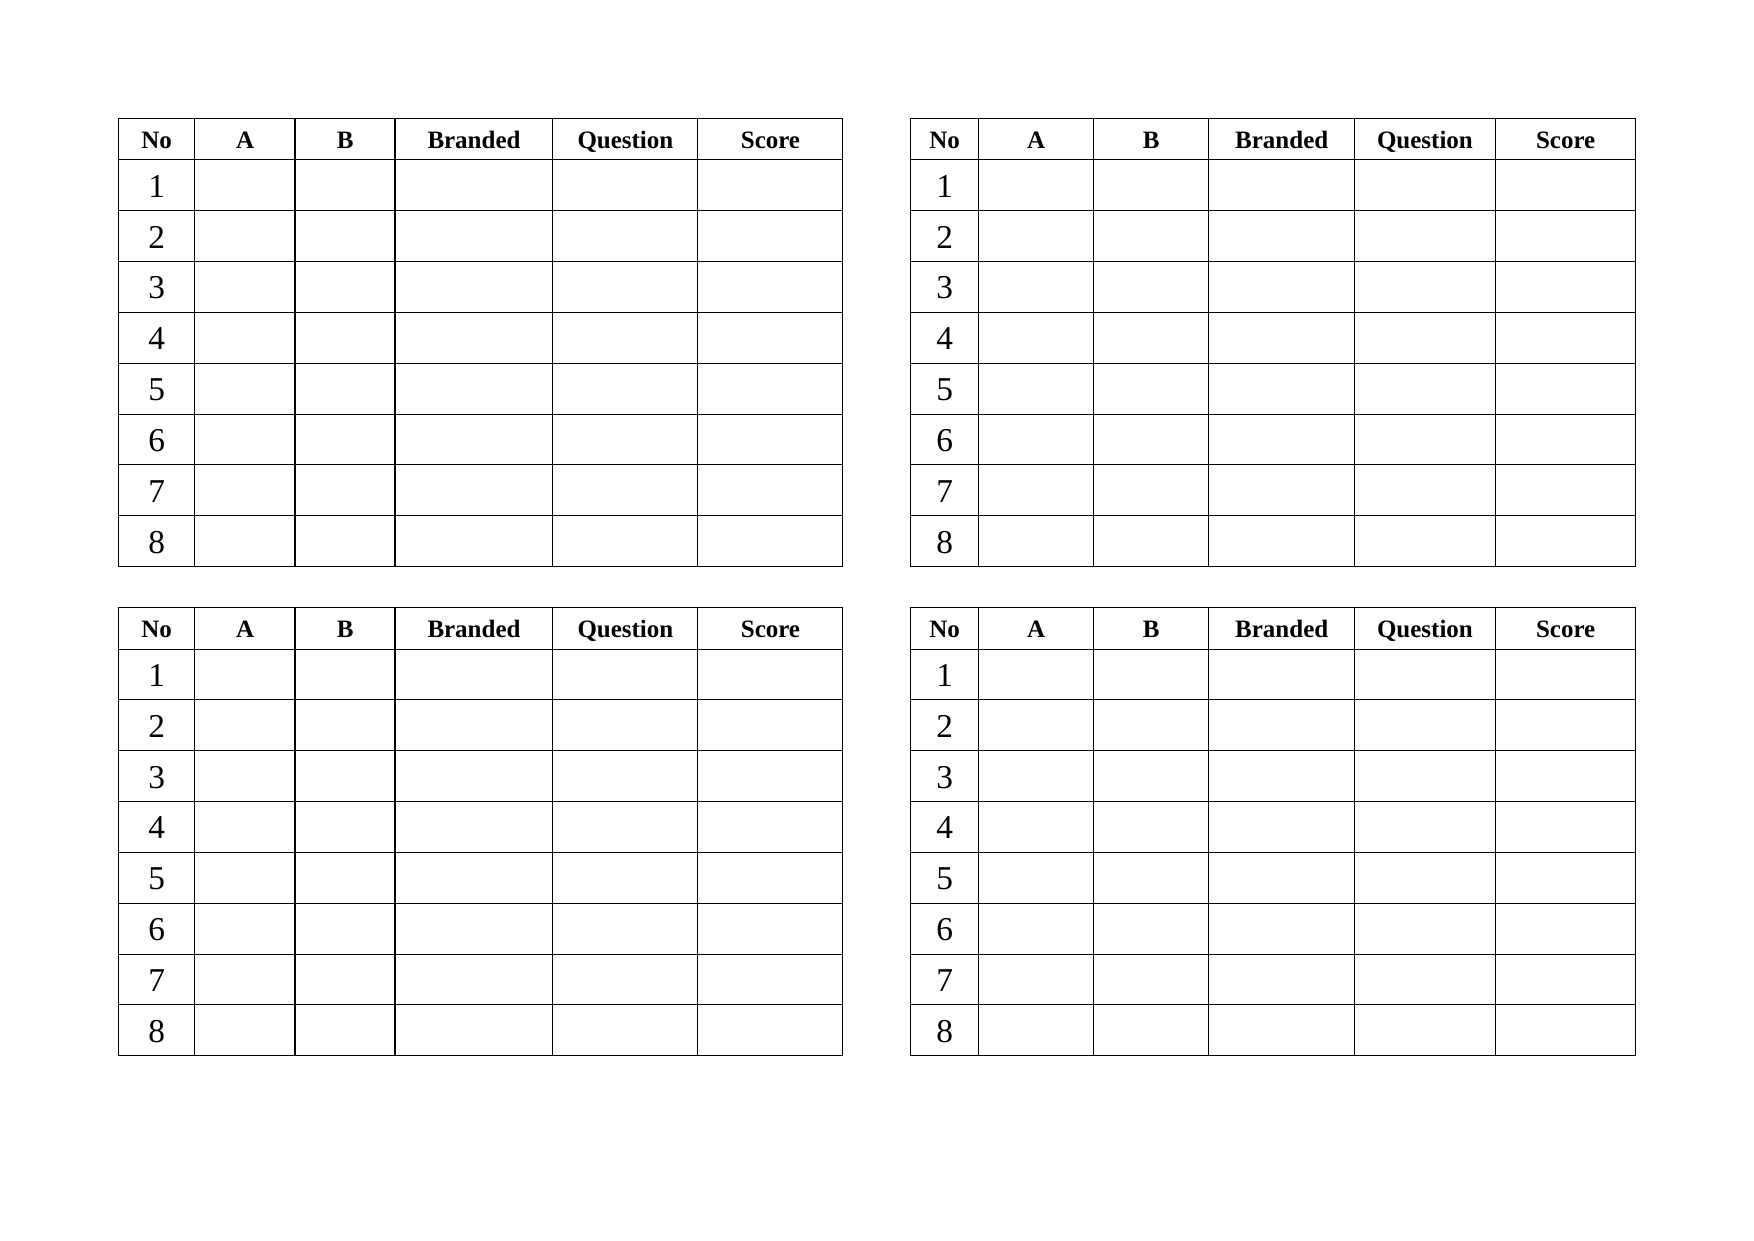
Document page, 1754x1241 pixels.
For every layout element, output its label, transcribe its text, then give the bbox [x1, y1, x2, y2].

table_cell 6 [119, 415, 194, 464]
table_cell [1094, 955, 1208, 1004]
table_cell Branded [396, 608, 552, 648]
table_cell 3 [119, 751, 194, 801]
table_cell [296, 904, 394, 953]
table_cell [195, 567, 295, 607]
table_cell [979, 211, 1093, 261]
table_cell 5 [119, 364, 194, 413]
table_cell [553, 415, 697, 464]
table_cell No [119, 608, 194, 648]
table_cell [843, 159, 910, 210]
table_cell [1355, 211, 1495, 261]
table_header Score [698, 119, 842, 159]
table_header Branded [396, 119, 552, 159]
table_cell [1094, 700, 1208, 750]
table_cell [1496, 262, 1635, 312]
table_cell 7 [911, 465, 978, 515]
table_cell [553, 853, 697, 903]
table_cell 2 [911, 211, 978, 261]
table_cell [295, 567, 395, 607]
table_cell 5 [911, 364, 978, 413]
table_cell 5 [911, 853, 978, 903]
table_cell 8 [911, 516, 978, 566]
table_cell [843, 954, 910, 1004]
table_cell [978, 567, 1093, 607]
table_cell [553, 465, 697, 515]
table_cell [1355, 955, 1495, 1004]
table_cell [195, 700, 294, 750]
table_cell [698, 516, 842, 566]
table_cell [195, 211, 294, 261]
table_cell [1496, 465, 1635, 515]
table_cell [296, 955, 394, 1004]
table_cell [1355, 516, 1495, 566]
table_cell [195, 904, 294, 953]
table_cell [553, 364, 697, 413]
table_cell [1209, 700, 1354, 750]
table_cell [979, 415, 1093, 464]
table_cell [1496, 160, 1635, 210]
table_cell [1209, 751, 1354, 801]
table_cell [698, 160, 842, 210]
table_cell [195, 262, 294, 312]
table_cell 8 [119, 516, 194, 566]
table_cell [1354, 567, 1636, 607]
table_cell [843, 261, 910, 312]
table_cell A [979, 608, 1093, 648]
table_cell 4 [119, 313, 194, 363]
table_cell [296, 313, 394, 363]
table_cell [843, 515, 910, 566]
table_cell 2 [119, 700, 194, 750]
table_cell 1 [911, 650, 978, 699]
table_cell [1496, 751, 1635, 801]
table_cell [1355, 1005, 1495, 1055]
table_cell [553, 262, 697, 312]
table_cell [1209, 802, 1354, 852]
table_cell 7 [119, 955, 194, 1004]
table_cell [979, 160, 1093, 210]
table_cell [698, 364, 842, 413]
table_cell [553, 211, 697, 261]
table_cell [1094, 160, 1208, 210]
table_cell [698, 465, 842, 515]
table_cell A [195, 608, 294, 648]
table_cell [396, 364, 552, 413]
table_cell [979, 313, 1093, 363]
table_cell [1496, 802, 1635, 852]
table_cell [553, 802, 697, 852]
table_cell [296, 211, 394, 261]
table_cell [396, 415, 552, 464]
table_cell [1355, 904, 1495, 953]
table_cell [698, 802, 842, 852]
table_header A [195, 119, 294, 159]
table_cell [1209, 904, 1354, 953]
table_cell [843, 750, 910, 801]
table_cell [843, 649, 910, 699]
table_cell [1094, 1005, 1208, 1055]
table_cell [1094, 802, 1208, 852]
table_cell [843, 852, 910, 903]
table_cell [553, 751, 697, 801]
table_header B [296, 119, 394, 159]
table_cell [396, 802, 552, 852]
table_cell [979, 955, 1093, 1004]
table_cell [843, 607, 910, 648]
table_cell [979, 364, 1093, 413]
table_cell [1094, 415, 1208, 464]
table_cell [553, 650, 697, 699]
table_cell [195, 853, 294, 903]
table_cell 8 [911, 1005, 978, 1055]
table_header Branded [1209, 119, 1354, 159]
table_cell [1209, 160, 1354, 210]
table_cell [1496, 853, 1635, 903]
table_cell [1496, 516, 1635, 566]
table_cell [843, 801, 910, 852]
table_cell 7 [119, 465, 194, 515]
table_cell [296, 364, 394, 413]
table_cell [553, 516, 697, 566]
table_cell [396, 955, 552, 1004]
table_cell 1 [119, 160, 194, 210]
table_cell [1209, 955, 1354, 1004]
table_cell 1 [119, 650, 194, 699]
table_cell [698, 853, 842, 903]
table_cell [195, 1005, 294, 1055]
table_cell [1496, 700, 1635, 750]
table_cell [396, 262, 552, 312]
table_cell 6 [119, 904, 194, 953]
table_cell [296, 415, 394, 464]
table_cell [698, 650, 842, 699]
table_cell [553, 700, 697, 750]
table_header A [979, 119, 1093, 159]
table_cell [296, 700, 394, 750]
table_cell [296, 160, 394, 210]
table_cell [1209, 853, 1354, 903]
table_cell [396, 904, 552, 953]
table_cell [979, 853, 1093, 903]
table_cell 6 [911, 415, 978, 464]
table_cell [843, 312, 910, 363]
table_cell [195, 160, 294, 210]
table_cell [296, 650, 394, 699]
table_cell [1355, 160, 1495, 210]
table_cell [195, 650, 294, 699]
table_cell [1094, 364, 1208, 413]
table_cell [195, 516, 294, 566]
table_cell [1355, 313, 1495, 363]
table_cell 3 [911, 751, 978, 801]
table_cell [1094, 313, 1208, 363]
table_cell [396, 853, 552, 903]
table_cell [843, 903, 910, 953]
table_cell [843, 363, 910, 413]
table_cell [1094, 650, 1208, 699]
table_cell [698, 415, 842, 464]
table_cell [118, 567, 195, 607]
table_cell [1355, 415, 1495, 464]
table_header [843, 118, 910, 159]
table_cell [1094, 211, 1208, 261]
table_cell 2 [119, 211, 194, 261]
table_cell [1496, 313, 1635, 363]
table_cell [843, 699, 910, 750]
table_cell 6 [911, 904, 978, 953]
table_cell [979, 700, 1093, 750]
table_cell [296, 516, 394, 566]
table_cell [698, 313, 842, 363]
table_cell [296, 751, 394, 801]
table_cell [195, 465, 294, 515]
table_header No [119, 119, 194, 159]
table_cell [1094, 904, 1208, 953]
table_cell [1209, 364, 1354, 413]
table_cell [1355, 650, 1495, 699]
table_cell [698, 955, 842, 1004]
table_cell [1355, 751, 1495, 801]
table_cell 4 [119, 802, 194, 852]
table_cell 3 [911, 262, 978, 312]
table_cell [1209, 211, 1354, 261]
table_cell [843, 566, 911, 607]
table_cell 2 [911, 700, 978, 750]
table_cell Branded [1209, 608, 1354, 648]
table_cell [1355, 465, 1495, 515]
table_cell [1209, 313, 1354, 363]
table_cell [979, 802, 1093, 852]
table_cell [1209, 262, 1354, 312]
table_cell [395, 567, 553, 607]
table_cell [698, 211, 842, 261]
table_cell [553, 955, 697, 1004]
table_cell [843, 414, 910, 464]
table_cell [195, 751, 294, 801]
table_cell [195, 955, 294, 1004]
table_cell [979, 904, 1093, 953]
table_cell [979, 465, 1093, 515]
table_cell [195, 802, 294, 852]
table_header Question [553, 119, 697, 159]
table_cell [296, 1005, 394, 1055]
table_cell [396, 650, 552, 699]
table_cell [1355, 802, 1495, 852]
table_cell [1355, 700, 1495, 750]
table_cell [1355, 262, 1495, 312]
table_cell [698, 700, 842, 750]
table_cell [1209, 516, 1354, 566]
table_cell [1496, 1005, 1635, 1055]
table_cell 4 [911, 313, 978, 363]
table_cell 7 [911, 955, 978, 1004]
table_header B [1094, 119, 1208, 159]
table_cell B [296, 608, 394, 648]
table_cell Question [1355, 608, 1495, 648]
table_cell [1094, 516, 1208, 566]
table_cell [843, 464, 910, 515]
table_cell [195, 313, 294, 363]
table_cell [1094, 465, 1208, 515]
table_cell [698, 904, 842, 953]
table_cell [1496, 364, 1635, 413]
table_cell [698, 1005, 842, 1055]
table_cell [1209, 650, 1354, 699]
table_cell [396, 751, 552, 801]
table_cell [911, 567, 978, 607]
table_cell [296, 262, 394, 312]
table_cell [979, 650, 1093, 699]
table_cell [553, 1005, 697, 1055]
table_cell No [911, 608, 978, 648]
table_header Question [1355, 119, 1495, 159]
table_cell Score [698, 608, 842, 648]
table_cell [979, 262, 1093, 312]
table_cell 4 [911, 802, 978, 852]
table_cell 5 [119, 853, 194, 903]
table_cell [1209, 1005, 1354, 1055]
table_cell [1496, 211, 1635, 261]
table_cell [396, 1005, 552, 1055]
table_cell 8 [119, 1005, 194, 1055]
table_cell 3 [119, 262, 194, 312]
table_cell [1355, 853, 1495, 903]
table_cell [396, 465, 552, 515]
table_cell B [1094, 608, 1208, 648]
table_cell Question [553, 608, 697, 648]
table_cell [296, 802, 394, 852]
table_cell [843, 210, 910, 261]
table_cell [553, 567, 843, 607]
table_cell 1 [911, 160, 978, 210]
table_cell [195, 364, 294, 413]
table_cell [1094, 262, 1208, 312]
table_cell [1496, 904, 1635, 953]
table_cell [1094, 751, 1208, 801]
table_cell [195, 415, 294, 464]
table_cell [296, 853, 394, 903]
table_cell [1209, 567, 1354, 607]
table_cell [698, 751, 842, 801]
table_cell [979, 751, 1093, 801]
table_cell [1093, 567, 1208, 607]
table_cell [1496, 955, 1635, 1004]
table_cell [396, 700, 552, 750]
table_cell [1094, 853, 1208, 903]
table_cell [396, 516, 552, 566]
table_cell [1496, 415, 1635, 464]
table_cell Score [1496, 608, 1635, 648]
table_cell [843, 1004, 910, 1055]
table_cell [296, 465, 394, 515]
table_cell [1209, 415, 1354, 464]
table_cell [396, 160, 552, 210]
table_cell [1209, 465, 1354, 515]
table_header Score [1496, 119, 1635, 159]
table_cell [698, 262, 842, 312]
table_cell [553, 160, 697, 210]
table_header No [911, 119, 978, 159]
table_cell [1496, 650, 1635, 699]
table_cell [979, 1005, 1093, 1055]
table_cell [396, 211, 552, 261]
table_cell [553, 313, 697, 363]
table_cell [553, 904, 697, 953]
table_cell [979, 516, 1093, 566]
table_cell [1355, 364, 1495, 413]
table_cell [396, 313, 552, 363]
